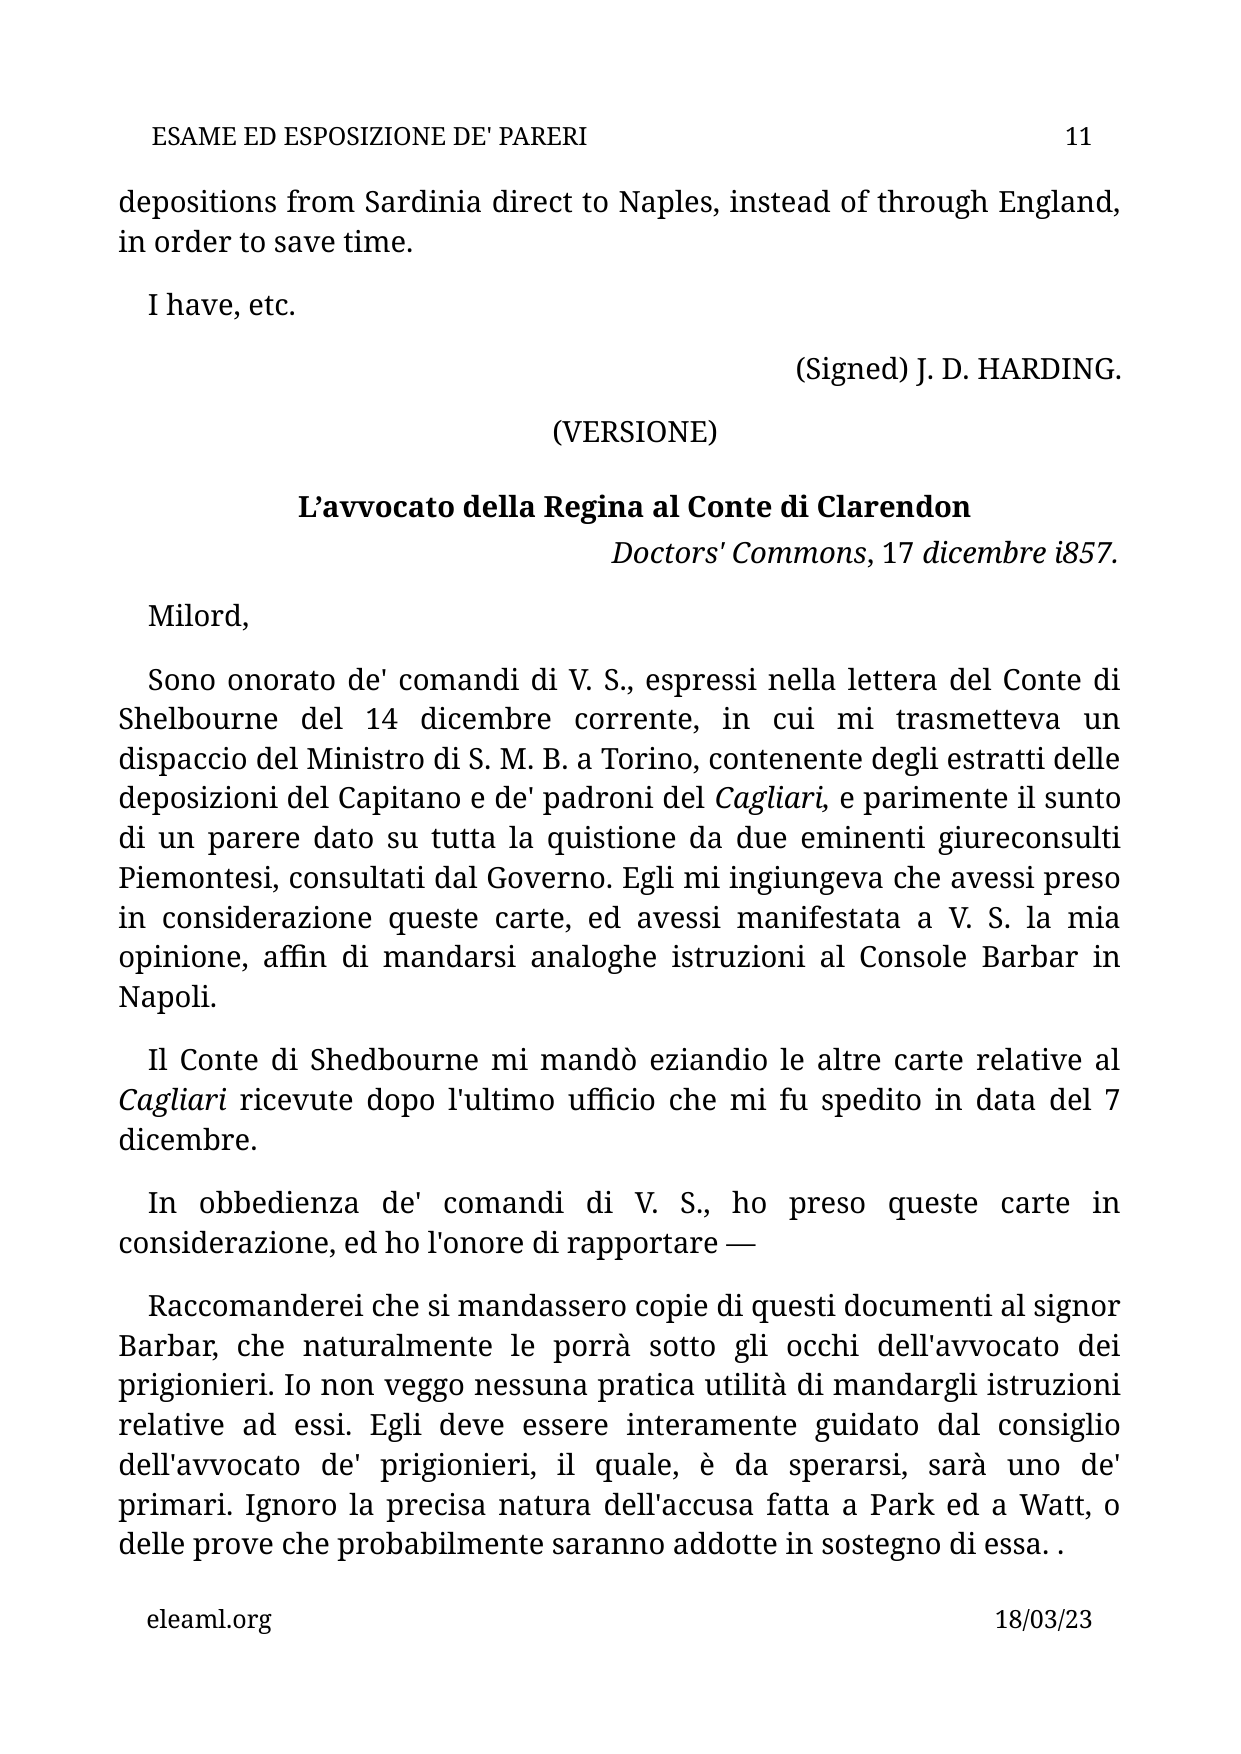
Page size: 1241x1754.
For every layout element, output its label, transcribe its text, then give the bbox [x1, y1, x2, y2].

text Doctors' Commons, 17 dicembre i857. [118, 532, 1122, 572]
text I have, etc. [118, 285, 1122, 324]
text Raccomanderei che si mandassero copie di questi documenti al signor Barbar, che naturalmente le porrà sotto gli occhi dell'avvocato dei prigionieri. Io non veggo nessuna pratica utilità di mandargli istruzioni relative ad essi. Egli deve essere interamente guidato dal consiglio dell'avvocato de' prigionieri, il quale, è da sperarsi, sarà uno de' primari. Ignoro la precisa natura dell'accusa fatta a Park ed a Watt, o delle prove che probabilmente saranno addotte in sostegno di essa. . [118, 1285, 1122, 1563]
text Milord, [118, 595, 1122, 635]
text Sono onorato de' comandi di V. S., espressi nella lettera del Conte di Shelbourne del 14 dicembre corrente, in cui mi trasmetteva un dispaccio del Ministro di S. M. B. a Torino, contenente degli estratti delle deposizioni del Capitano e de' padroni del Cagliari, e parimente il sunto di un parere dato su tutta la quistione da due eminenti giureconsulti Piemontesi, consultati dal Governo. Egli mi ingiungeva che avessi preso in considerazione queste carte, ed avessi manifestata a V. S. la mia opinione, affin di mandarsi analoghe istruzioni al Console Barbar in Napoli. [118, 659, 1122, 1016]
text depositions from Sardinia direct to Naples, instead of through England, in order to save time. [118, 182, 1122, 261]
text In obbedienza de' comandi di V. S., ho preso queste carte in considerazione, ed ho l'onore di rapportare — [118, 1182, 1122, 1262]
text (Signed) J. D. HARDING. [118, 348, 1122, 388]
subtitle L’avvocato della Regina al Conte di Clarendon [118, 486, 1122, 526]
text Il Conte di Shedbourne mi mandò eziandio le altre carte relative al Cagliari ricevute dopo l'ultimo ufficio che mi fu spedito in data del 7 dicembre. [118, 1039, 1122, 1159]
text (VERSIONE) [118, 411, 1122, 451]
